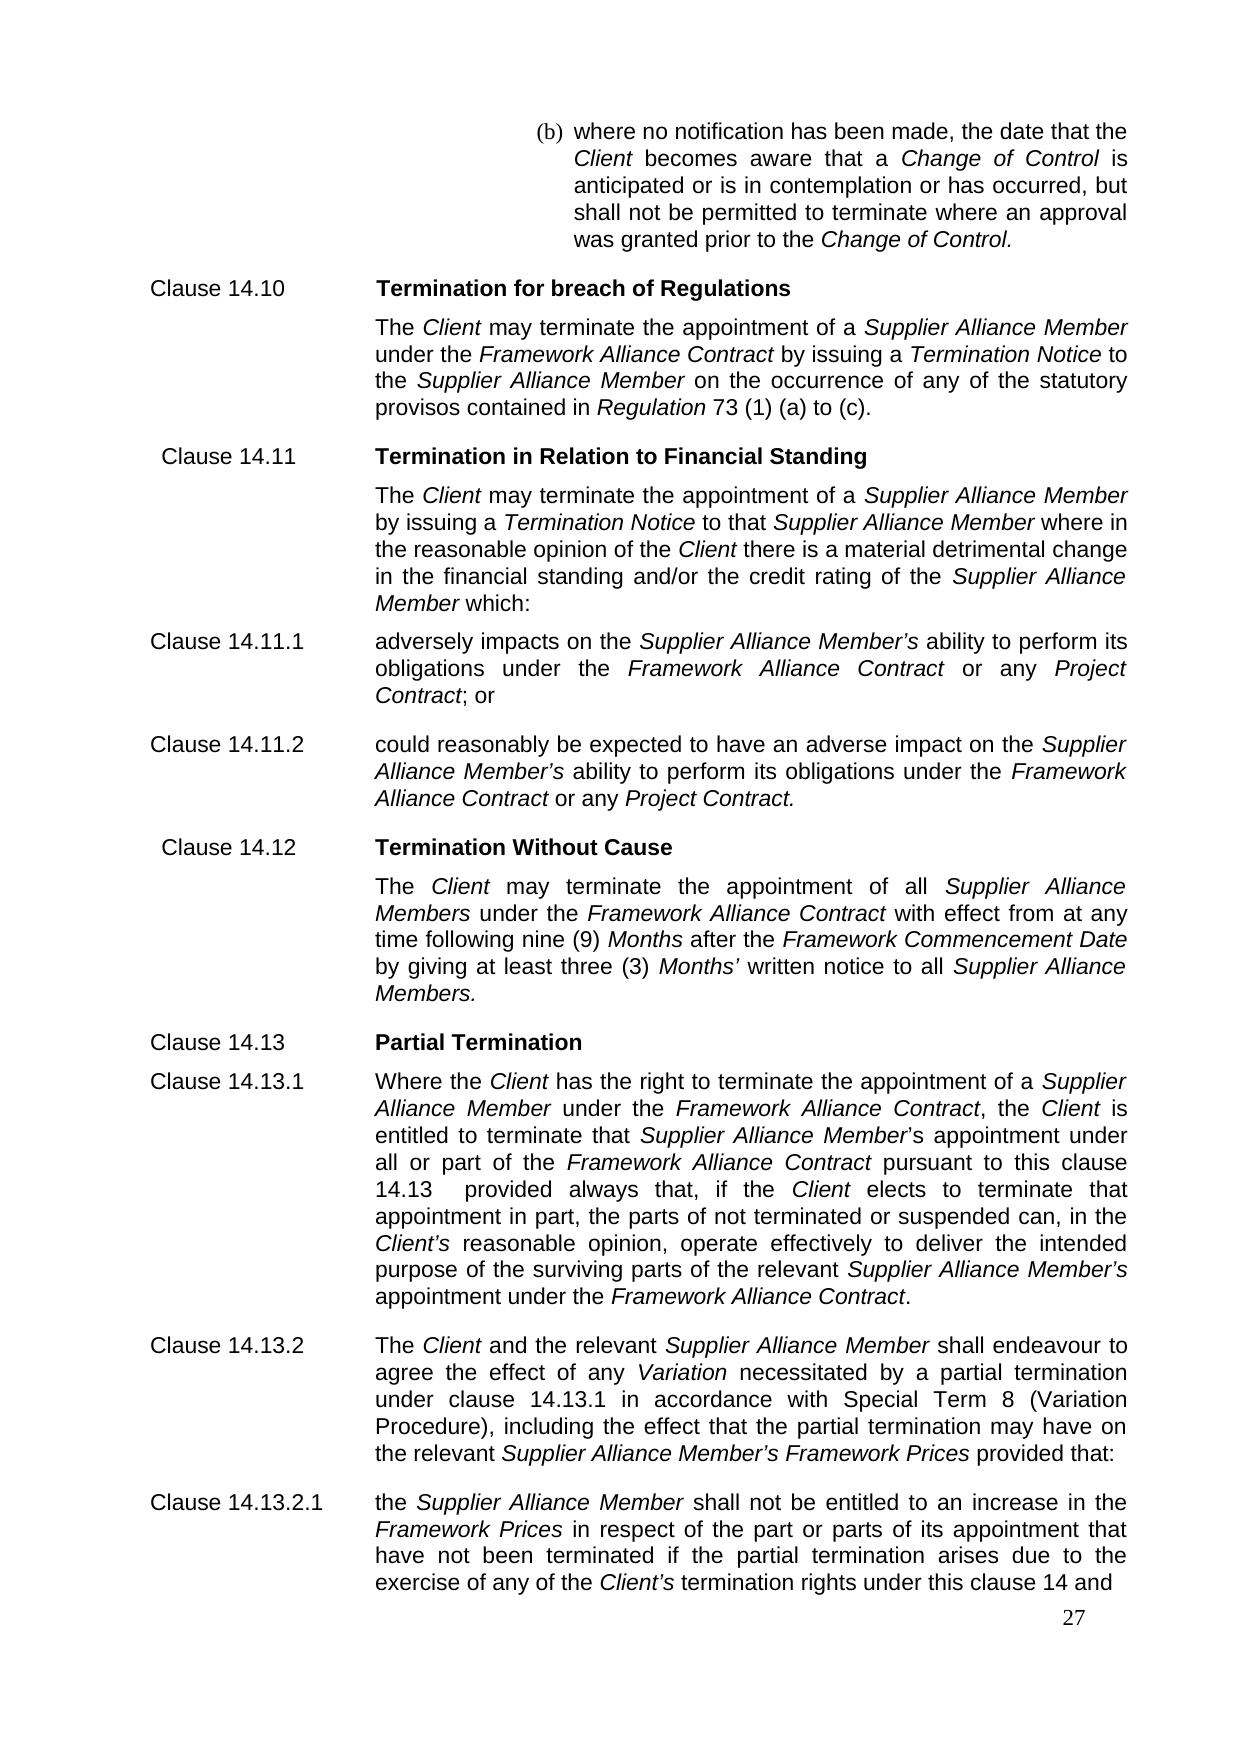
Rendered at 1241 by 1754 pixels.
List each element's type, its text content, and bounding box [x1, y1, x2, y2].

text The Client may terminate the appointment of a Supplier Alliance Member by issuing a Termination Notice to that Supplier Alliance Member where in the reasonable opinion of the Client there is a material detrimental change in the financial standing and/or the credit rating of the Supplier Alliance Member which: [375, 482, 1128, 616]
text Clause 14.13.1 Where the Client has the right to terminate the appointment of a Supplier Alliance Member under the Framework Alliance Contract, the Client is entitled to terminate that Supplier Alliance Member’s appointment under all or part of the Framework Alliance Contract pursuant to this clause 14.13 provided always that, if the Client elects to terminate that appointment in part, the parts of not terminated or suspended can, in the Client’s reasonable opinion, operate effectively to deliver the intended purpose of the surviving parts of the relevant Supplier Alliance Member’s appointment under the Framework Alliance Contract. [150, 1068, 1128, 1309]
text The Client may terminate the appointment of all Supplier Alliance Members under the Framework Alliance Contract with effect from at any time following nine (9) Months after the Framework Commencement Date by giving at least three (3) Months’ written notice to all Supplier Alliance Members. [375, 873, 1128, 1006]
text Clause 14.10 Termination for breach of Regulations [150, 275, 1215, 301]
text The Client may terminate the appointment of a Supplier Alliance Member under the Framework Alliance Contract by issuing a Termination Notice to the Supplier Alliance Member on the occurrence of any of the statutory provisos contained in Regulation 73 (1) (a) to (c). [375, 314, 1128, 421]
text Clause 14.13.2.1 the Supplier Alliance Member shall not be entitled to an increase in the Framework Prices in respect of the part or parts of its appointment that have not been terminated if the partial termination arises due to the exercise of any of the Client’s termination rights under this clause 14 and [150, 1489, 1128, 1596]
text Clause 14.11.1 adversely impacts on the Supplier Alliance Member’s ability to perform its obligations under the Framework Alliance Contract or any Project Contract; or [150, 628, 1128, 708]
text Clause 14.11 Termination in Relation to Financial Standing [150, 443, 1054, 470]
text Clause 14.13.2 The Client and the relevant Supplier Alliance Member shall endeavour to agree the effect of any Variation necessitated by a partial termination under clause 14.13.1 in accordance with Special Term 8 (Variation Procedure), including the effect that the partial termination may have on the relevant Supplier Alliance Member’s Framework Prices provided that: [150, 1332, 1128, 1466]
list where no notification has been made, the date that the Client becomes aware that a Change of Control is anticipated or is in contemplation or has occurred, but shall not be permitted to terminate where an approval was granted prior to the Change of Control. [536, 118, 1128, 252]
text Clause 14.12 Termination Without Cause [150, 834, 1215, 860]
text Clause 14.13 Partial Termination [150, 1029, 1215, 1055]
text Clause 14.11.2 could reasonably be expected to have an adverse impact on the Supplier Alliance Member’s ability to perform its obligations under the Framework Alliance Contract or any Project Contract. [150, 731, 1128, 811]
